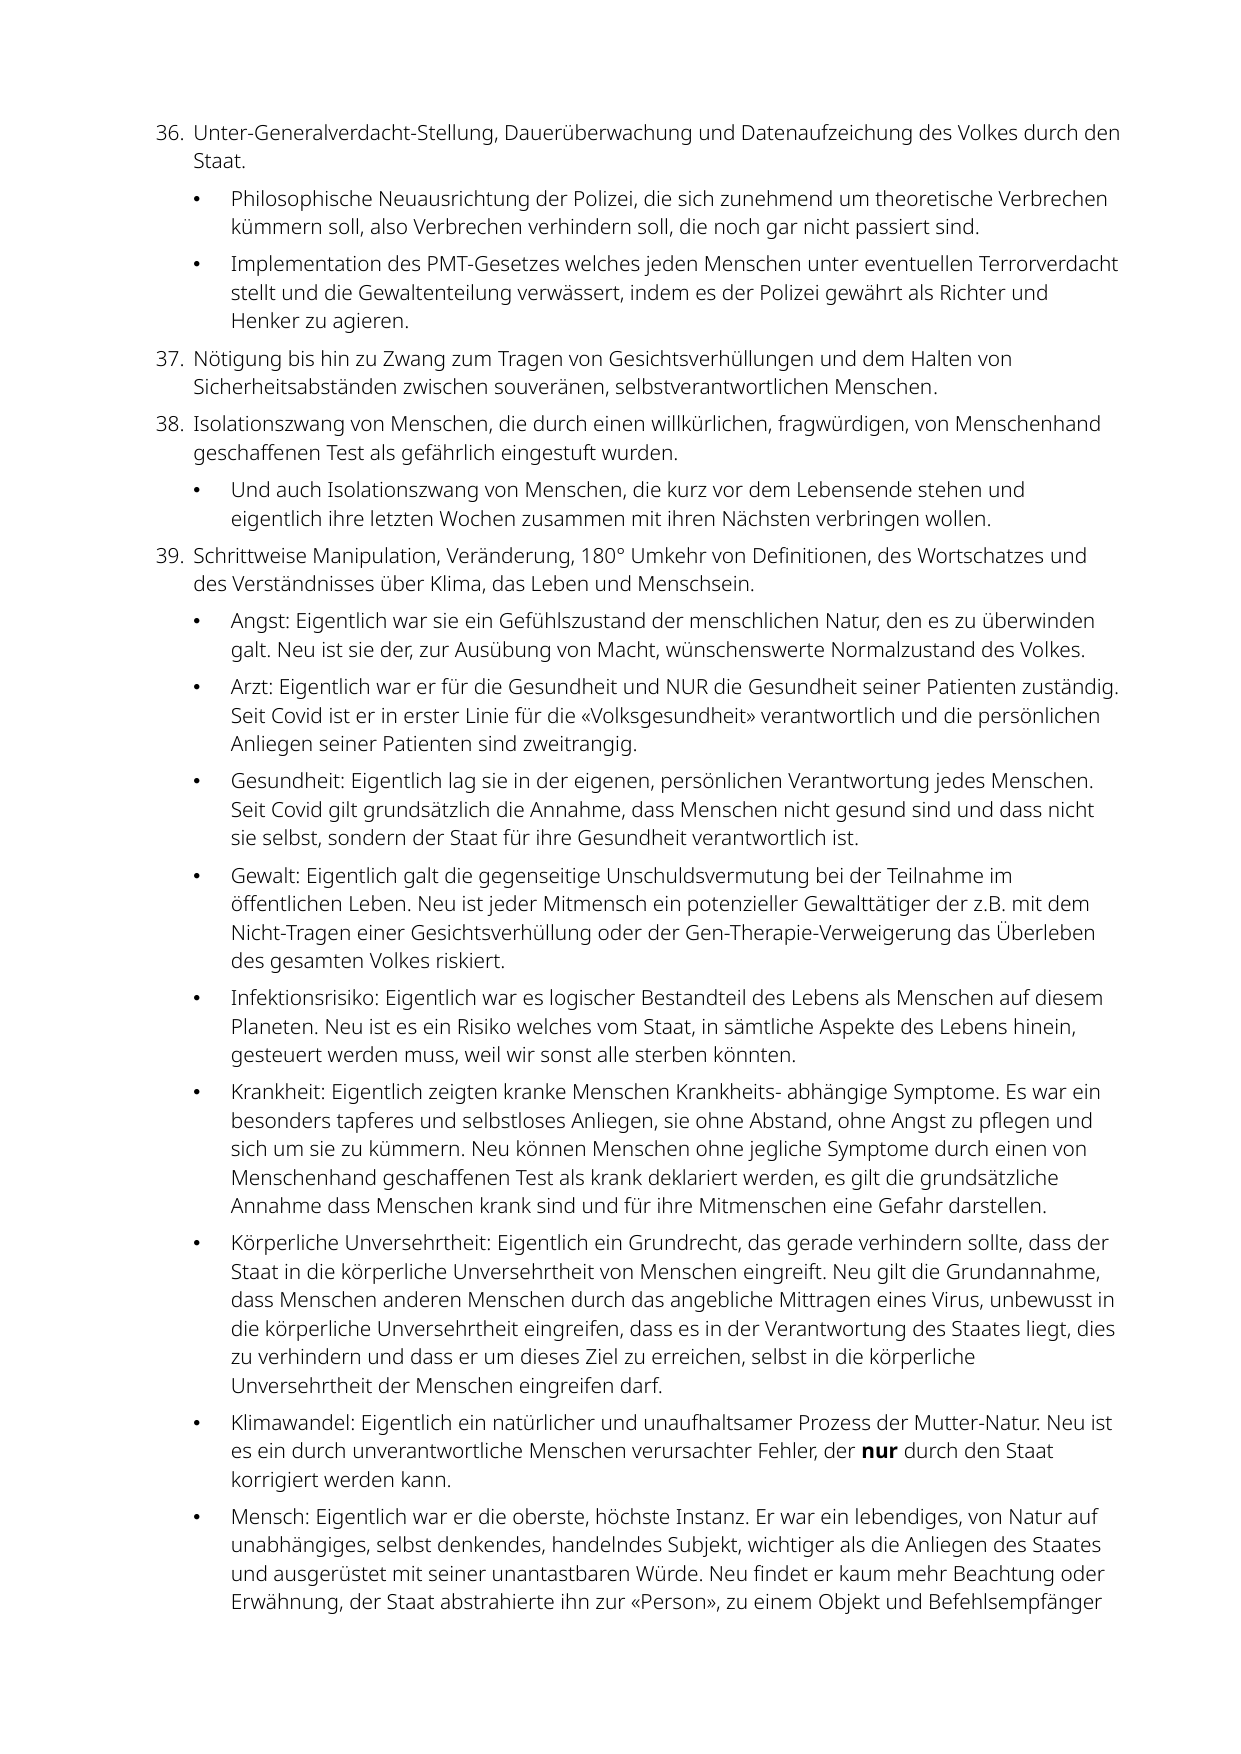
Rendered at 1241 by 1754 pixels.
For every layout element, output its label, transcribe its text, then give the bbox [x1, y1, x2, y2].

list Klimawandel: Eigentlich ein natürlicher und unaufhaltsamer Prozess der Mutter-Natur. Neu ist es ein durch unverantwortliche Menschen verursachter Fehler, der nur durch den Staat korrigiert werden kann. [193, 1408, 1122, 1493]
list Schrittweise Manipulation, Veränderung, 180° Umkehr von Definitionen, des Wortschatzes und des Verständnisses über Klima, das Leben und Menschsein. [156, 541, 1122, 598]
list Körperliche Unversehrtheit: Eigentlich ein Grundrecht, das gerade verhindern sollte, dass der Staat in die körperliche Unversehrtheit von Menschen eingreift. Neu gilt die Grundannahme, dass Menschen anderen Menschen durch das angebliche Mittragen eines Virus, unbewusst in die körperliche Unversehrtheit eingreifen, dass es in der Verantwortung des Staates liegt, dies zu verhindern und dass er um dieses Ziel zu erreichen, selbst in die körperliche Unversehrtheit der Menschen eingreifen darf. [193, 1228, 1122, 1399]
list Isolationszwang von Menschen, die durch einen willkürlichen, fragwürdigen, von Menschenhand geschaffenen Test als gefährlich eingestuft wurden. [156, 409, 1122, 466]
list Krankheit: Eigentlich zeigten kranke Menschen Krankheits- abhängige Symptome. Es war ein besonders tapferes und selbstloses Anliegen, sie ohne Abstand, ohne Angst zu pflegen und sich um sie zu kümmern. Neu können Menschen ohne jegliche Symptome durch einen von Menschenhand geschaffenen Test als krank deklariert werden, es gilt die grundsätzliche Annahme dass Menschen krank sind und für ihre Mitmenschen eine Gefahr darstellen. [193, 1077, 1122, 1220]
list Nötigung bis hin zu Zwang zum Tragen von Gesichtsverhüllungen und dem Halten von Sicherheitsabständen zwischen souveränen, selbstverantwortlichen Menschen. [156, 344, 1122, 401]
list Gewalt: Eigentlich galt die gegenseitige Unschuldsvermutung bei der Teilnahme im öffentlichen Leben. Neu ist jeder Mitmensch ein potenzieller Gewalttätiger der z.B. mit dem Nicht-Tragen einer Gesichtsverhüllung oder der Gen-Therapie-Verweigerung das Überleben des gesamten Volkes riskiert. [193, 861, 1122, 974]
list Infektionsrisiko: Eigentlich war es logischer Bestandteil des Lebens als Menschen auf diesem Planeten. Neu ist es ein Risiko welches vom Staat, in sämtliche Aspekte des Lebens hinein, gesteuert werden muss, weil wir sonst alle sterben könnten. [193, 983, 1122, 1069]
list Arzt: Eigentlich war er für die Gesundheit und NUR die Gesundheit seiner Patienten zuständig. Seit Covid ist er in erster Linie für die «Volksgesundheit» verantwortlich und die persönlichen Anliegen seiner Patienten sind zweitrangig. [193, 672, 1122, 758]
list Angst: Eigentlich war sie ein Gefühlszustand der menschlichen Natur, den es zu überwinden galt. Neu ist sie der, zur Ausübung von Macht, wünschenswerte Normalzustand des Volkes. [193, 607, 1122, 663]
list Mensch: Eigentlich war er die oberste, höchste Instanz. Er war ein lebendiges, von Natur auf unabhängiges, selbst denkendes, handelndes Subjekt, wichtiger als die Anliegen des Staates und ausgerüstet mit seiner unantastbaren Würde. Neu findet er kaum mehr Beachtung oder Erwähnung, der Staat abstrahierte ihn zur «Person», zu einem Objekt und Befehlsempfänger [193, 1502, 1122, 1616]
list Philosophische Neuausrichtung der Polizei, die sich zunehmend um theoretische Verbrechen kümmern soll, also Verbrechen verhindern soll, die noch gar nicht passiert sind. [193, 184, 1122, 241]
list Unter-Generalverdacht-Stellung, Dauerüberwachung und Datenaufzeichung des Volkes durch den Staat. [156, 118, 1122, 175]
list Implementation des PMT-Gesetzes welches jeden Menschen unter eventuellen Terrorverdacht stellt und die Gewaltenteilung verwässert, indem es der Polizei gewährt als Richter und Henker zu agieren. [193, 249, 1122, 335]
list Gesundheit: Eigentlich lag sie in der eigenen, persönlichen Verantwortung jedes Menschen. Seit Covid gilt grundsätzlich die Annahme, dass Menschen nicht gesund sind und dass nicht sie selbst, sondern der Staat für ihre Gesundheit verantwortlich ist. [193, 767, 1122, 852]
list Und auch Isolationszwang von Menschen, die kurz vor dem Lebensende stehen und eigentlich ihre letzten Wochen zusammen mit ihren Nächsten verbringen wollen. [193, 475, 1122, 532]
